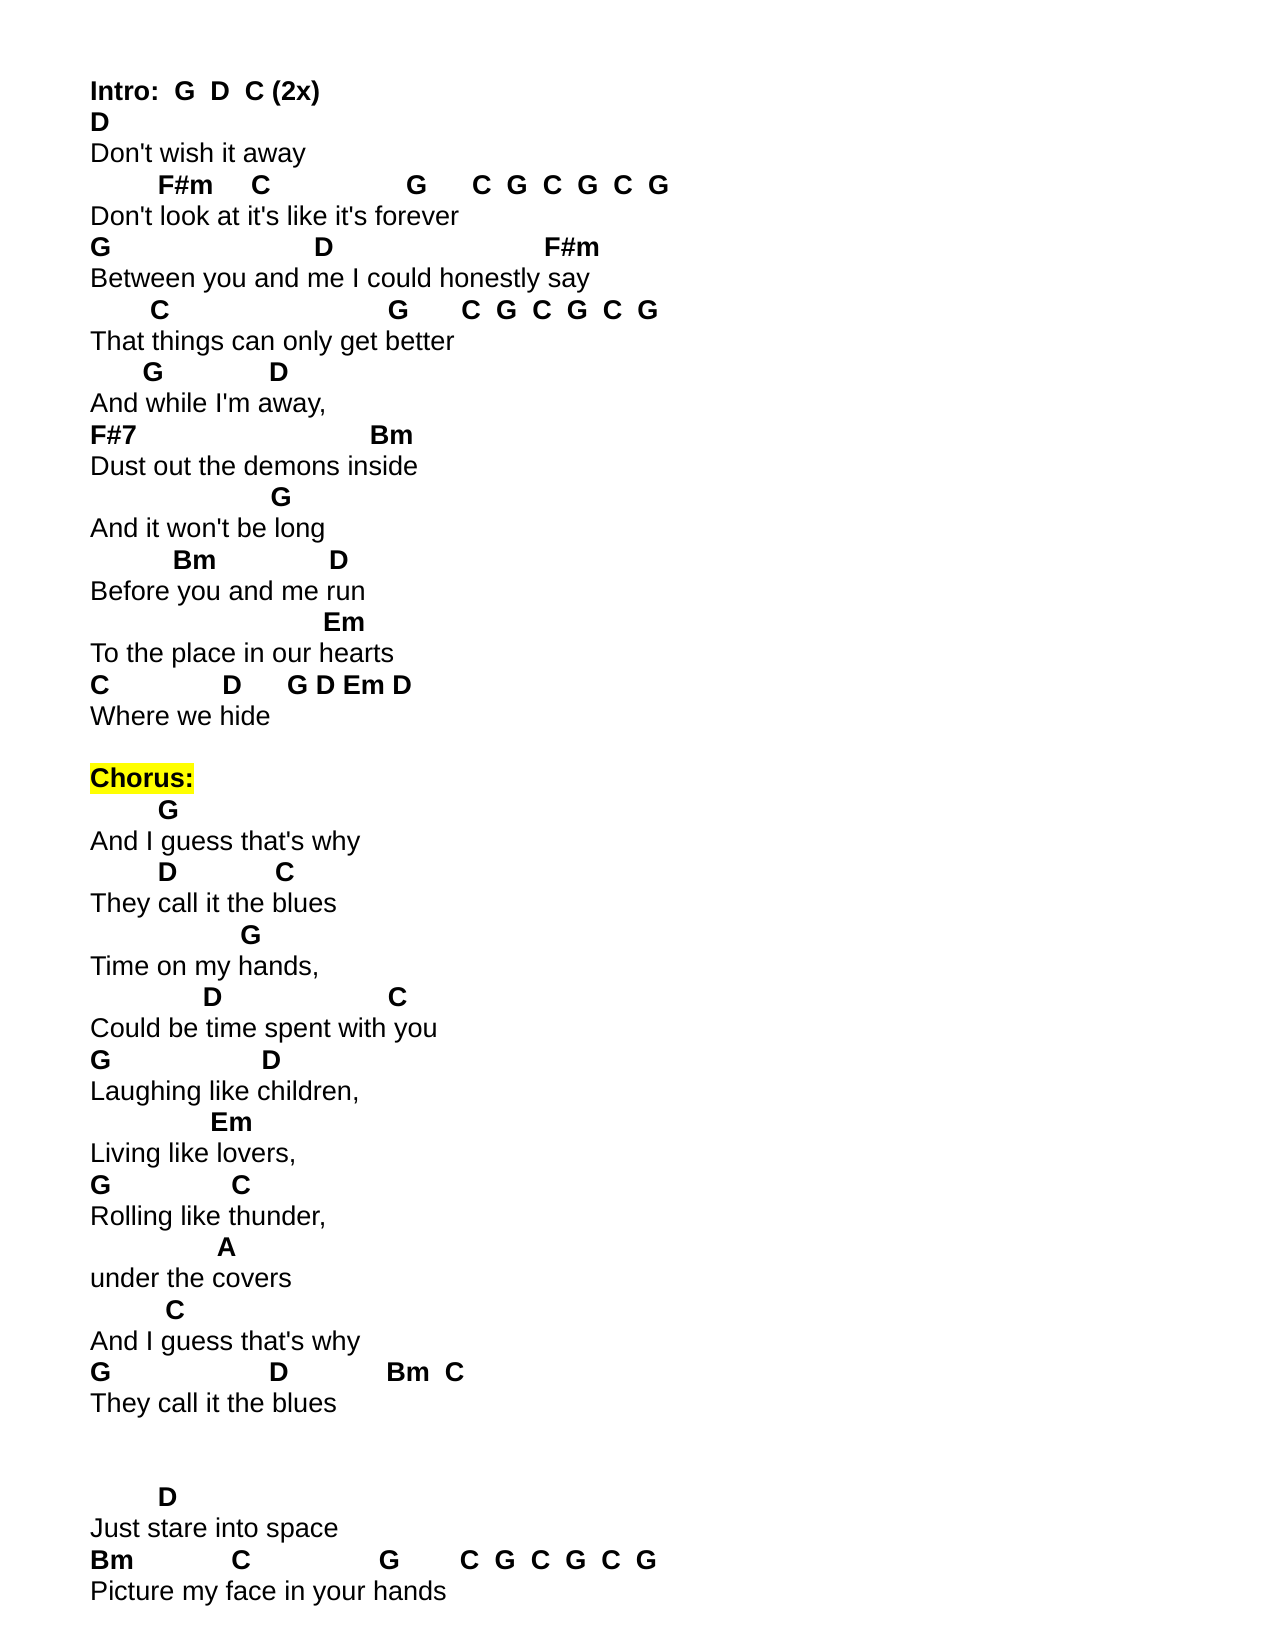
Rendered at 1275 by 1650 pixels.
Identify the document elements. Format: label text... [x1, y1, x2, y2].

text G C [90, 1169, 1185, 1200]
text Before you and me run [90, 575, 1185, 606]
text Just stare into space [90, 1512, 1185, 1544]
text Bm C G C G C G C G [90, 1544, 1185, 1575]
text Rolling like thunder, [90, 1200, 1185, 1231]
text Em [90, 606, 1185, 637]
text G [90, 481, 1185, 512]
text Living like lovers, [90, 1137, 1185, 1169]
text G D F#m [90, 231, 1185, 262]
text under the covers [90, 1262, 1185, 1294]
text G D [90, 1044, 1185, 1075]
text Bm D [90, 544, 1185, 575]
text Chorus: [90, 762, 1185, 794]
text Could be time spent with you [90, 1012, 1185, 1044]
text And it won't be long [90, 512, 1185, 544]
text C D G D Em D [90, 669, 1185, 700]
text And I guess that's why [90, 1325, 1185, 1356]
text Picture my face in your hands [90, 1575, 1185, 1606]
text They call it the blues [90, 1387, 1185, 1419]
text G [90, 919, 1185, 950]
text A [90, 1231, 1185, 1262]
text G D Bm C [90, 1356, 1185, 1387]
text G [90, 794, 1185, 825]
text To the place in our hearts [90, 637, 1185, 669]
text D [90, 1481, 1185, 1512]
text D C [90, 981, 1185, 1012]
text C G C G C G C G [90, 294, 1185, 325]
text Between you and me I could honestly say [90, 262, 1185, 294]
text Laughing like children, [90, 1075, 1185, 1106]
text Don't look at it's like it's forever [90, 200, 1185, 231]
text They call it the blues [90, 887, 1185, 919]
text Intro: G D C (2x) [90, 75, 1185, 106]
text Where we hide [90, 700, 1185, 731]
text Time on my hands, [90, 950, 1185, 981]
text Em [90, 1106, 1185, 1137]
text F#7 Bm [90, 419, 1185, 450]
text D C [90, 856, 1185, 887]
text And while I'm away, [90, 387, 1185, 419]
text G D [90, 356, 1185, 387]
text That things can only get better [90, 325, 1185, 356]
text F#m C G C G C G C G [90, 169, 1185, 200]
text Don't wish it away [90, 137, 1185, 169]
text D [90, 106, 1185, 137]
text And I guess that's why [90, 825, 1185, 856]
text Dust out the demons inside [90, 450, 1185, 481]
text C [90, 1294, 1185, 1325]
